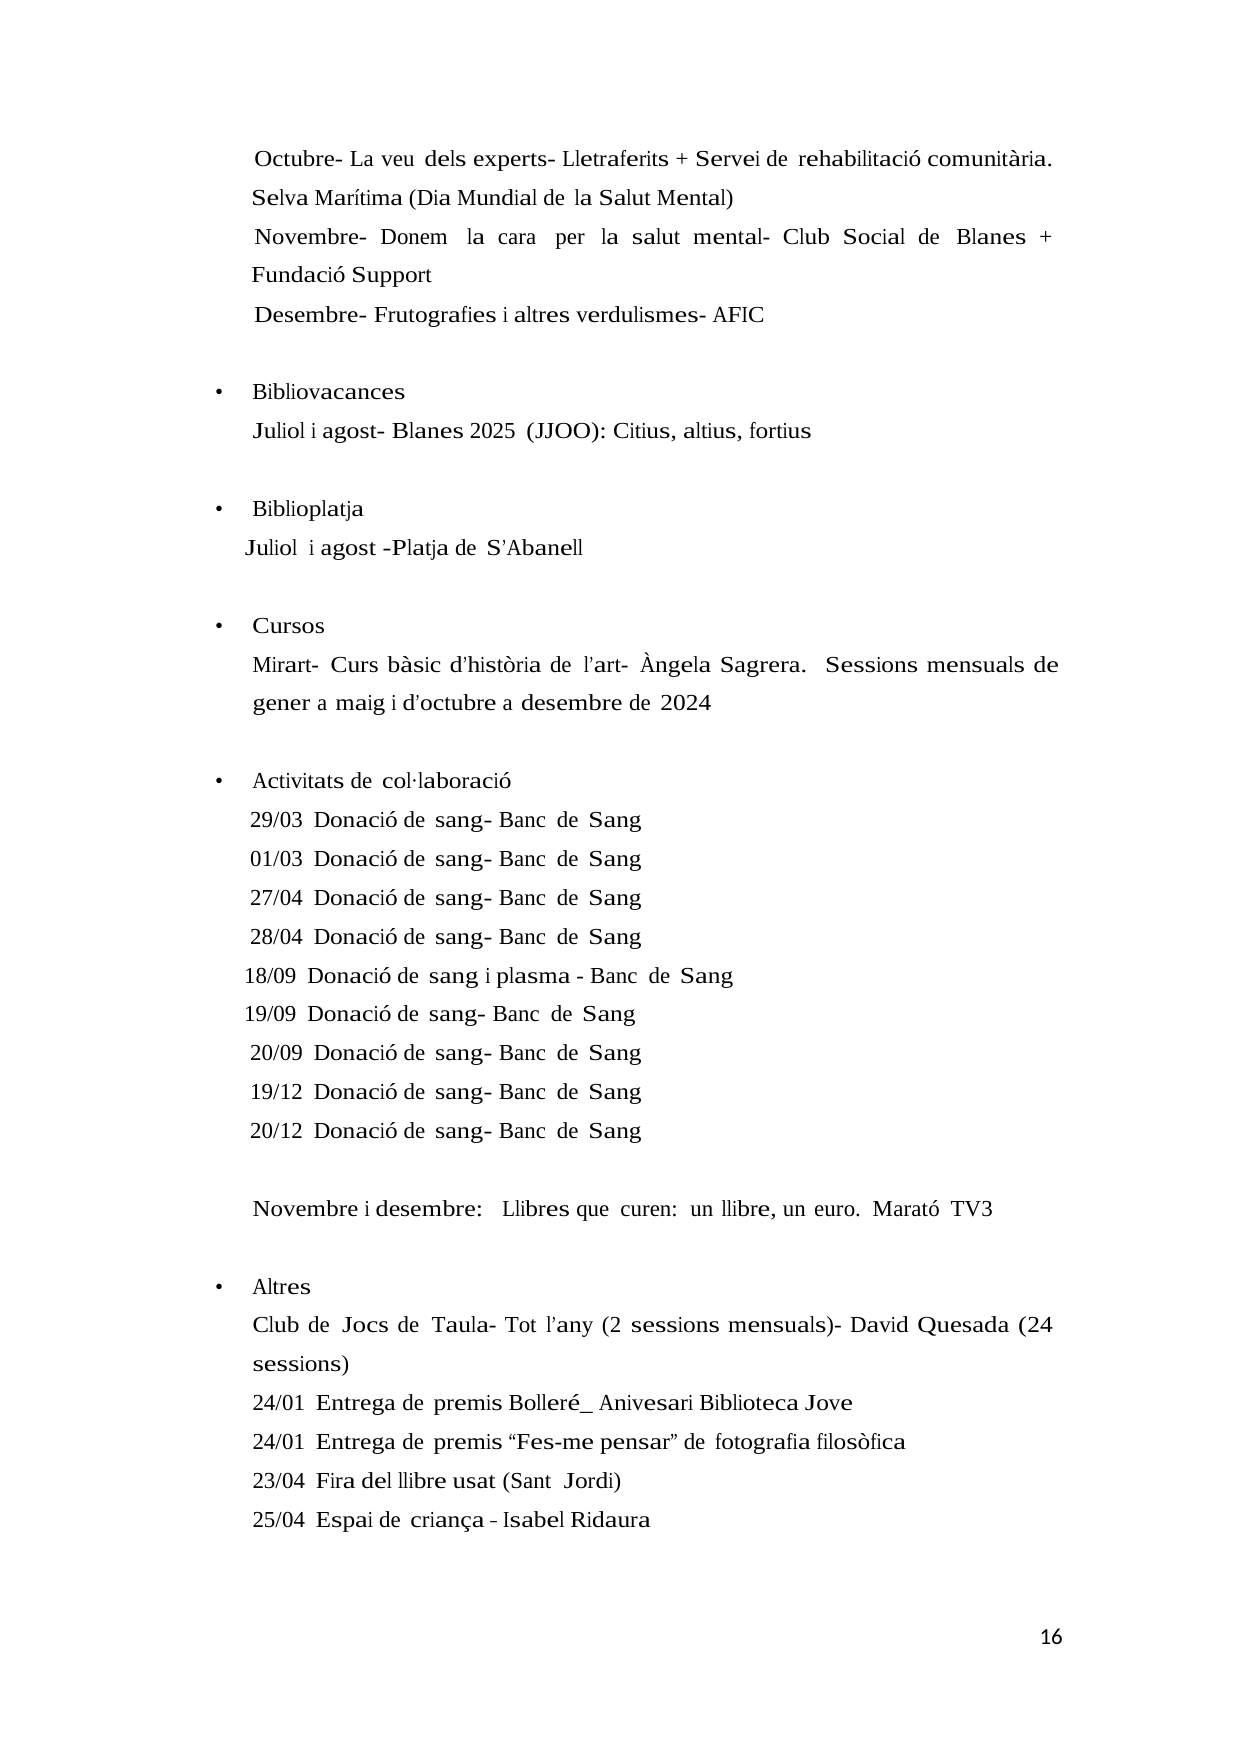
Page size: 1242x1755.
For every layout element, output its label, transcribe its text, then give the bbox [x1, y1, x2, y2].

text Juliol i agost -Platja de S’Abanell [244, 534, 1077, 560]
text 19/12 Donació de sang- Banc de Sang [250, 1078, 1077, 1104]
text 19/09 Donació de sang- Banc de Sang [244, 1000, 1077, 1027]
text • Altres [215, 1273, 1077, 1299]
text Novembre- Donem la cara per la salut mental- Club Social de Blanes + Fundació Support [251, 223, 1060, 288]
text • Cursos [215, 612, 1077, 638]
text 24/01 Entrega de premis Bolleré_ Anivesari Biblioteca Jove [252, 1389, 1077, 1415]
text 20/09 Donació de sang- Banc de Sang [250, 1039, 1077, 1066]
text 20/12 Donació de sang- Banc de Sang [250, 1117, 1077, 1143]
text Desembre- Frutografies i altres verdulismes- AFIC [254, 301, 1077, 327]
text 27/04 Donació de sang- Banc de Sang [250, 884, 1077, 910]
text 28/04 Donació de sang- Banc de Sang [250, 923, 1077, 949]
text 18/09 Donació de sang i plasma - Banc de Sang [244, 962, 1077, 988]
text 01/03 Donació de sang- Banc de Sang [250, 845, 1077, 871]
text • Bibliovacances [215, 378, 1077, 405]
text 23/04 Fira del llibre usat (Sant Jordi) [252, 1467, 1077, 1493]
text • Biblioplatja [215, 495, 1077, 521]
text Juliol i agost- Blanes 2025 (JJOO): Citius, altius, fortius [252, 417, 1077, 444]
text Mirart- Curs bàsic d’història de l’art- Àngela Sagrera. Sessions mensuals de gener a maig i d’octubre a desembre de 2024 [252, 651, 1060, 716]
text 29/03 Donació de sang- Banc de Sang [250, 806, 1077, 832]
text 25/04 Espai de criança – Isabel Ridaura [252, 1506, 1077, 1532]
text 24/01 Entrega de premis “Fes-me pensar” de fotografia filosòfica [252, 1428, 1077, 1454]
text • Activitats de col·laboració [215, 767, 1077, 793]
text Octubre- La veu dels experts- Lletraferits + Servei de rehabilitació comunitària. Selva Marítima (Dia Mundial de la Salut Mental) [251, 145, 1060, 210]
text Club de Jocs de Taula- Tot l’any (2 sessions mensuals)- David Quesada (24 sessions) [252, 1312, 1060, 1377]
text Novembre i desembre: Llibres que curen: un llibre, un euro. Marató TV3 [252, 1195, 1077, 1221]
